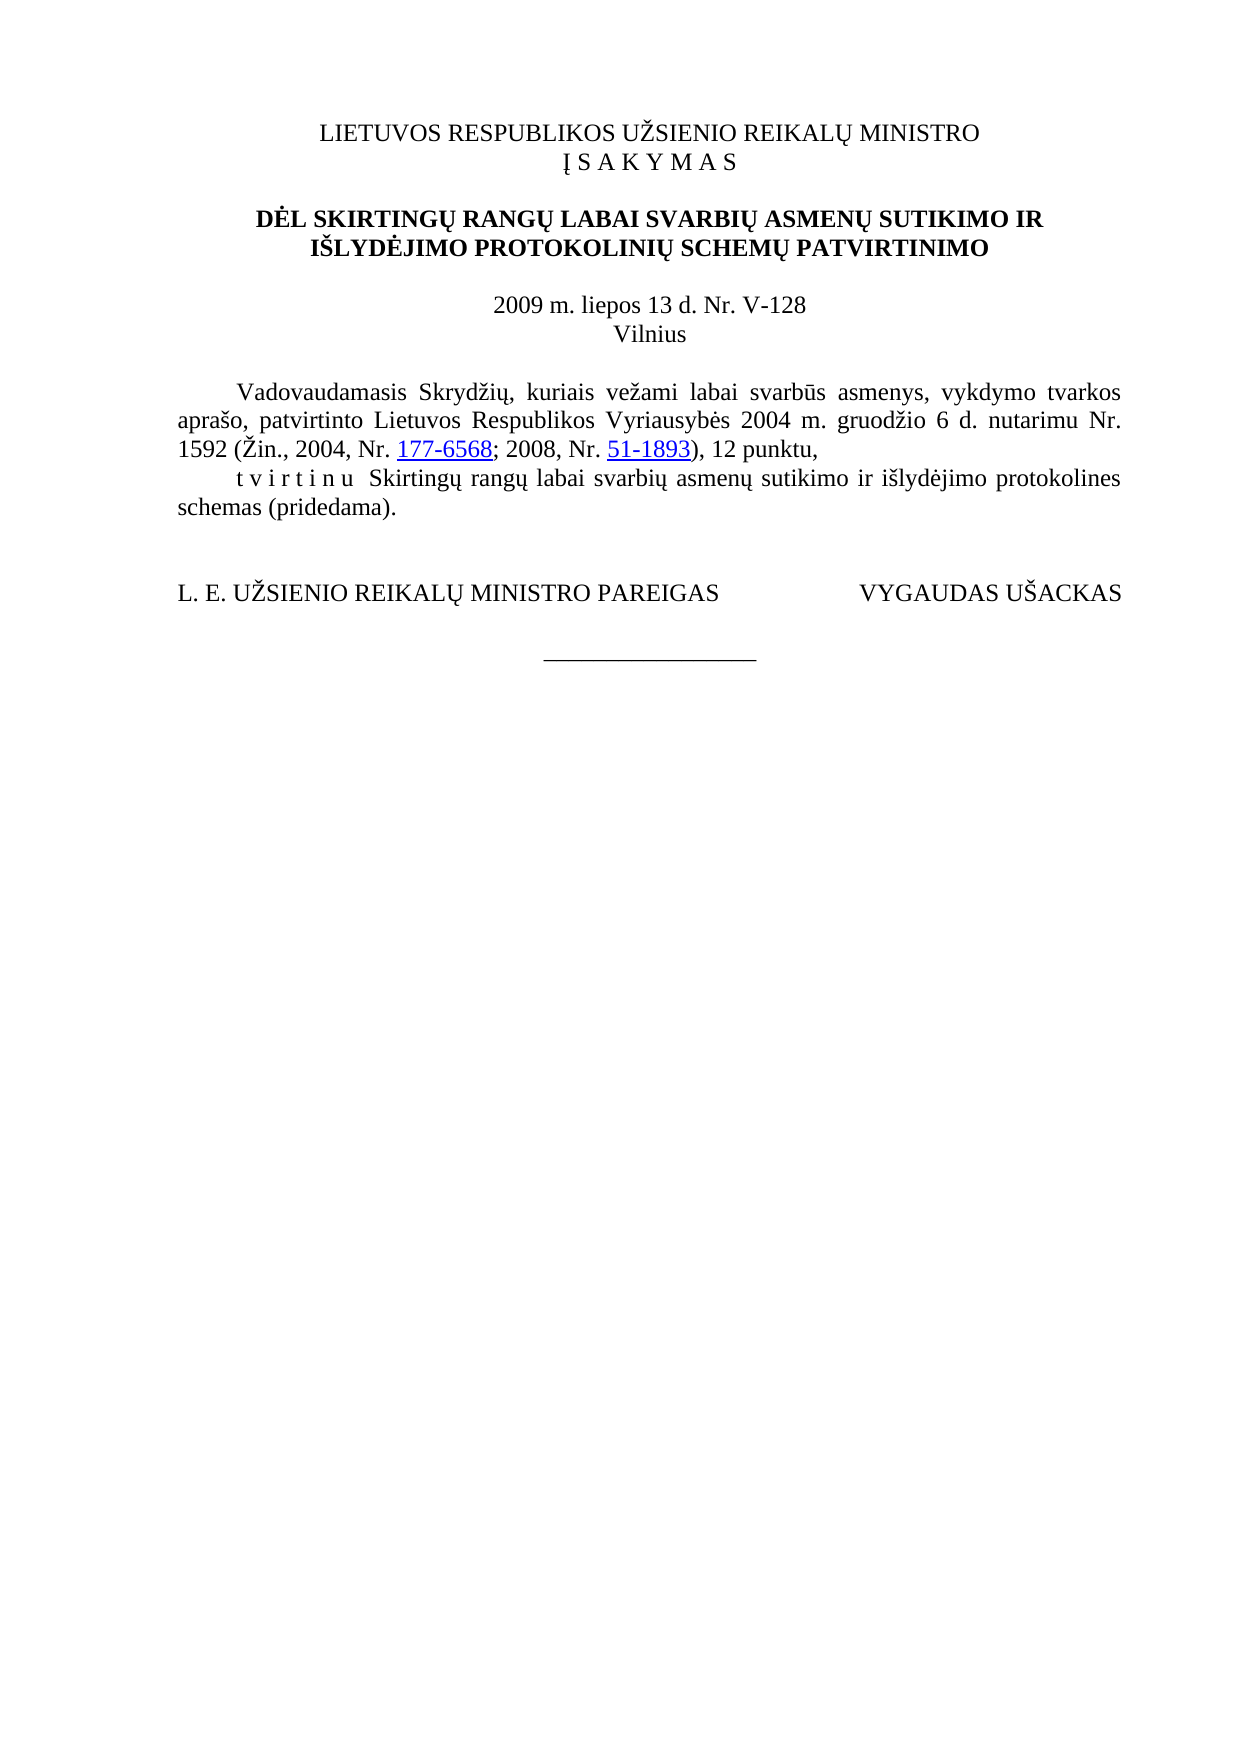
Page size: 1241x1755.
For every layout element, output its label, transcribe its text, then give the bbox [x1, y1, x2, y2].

text DĖL SKIRTINGŲ RANGŲ LABAI SVARBIŲ ASMENŲ SUTIKIMO IR IŠLYDĖJIMO PROTOKOLINIŲ SCHEMŲ PATVIRTINIMO [177, 204, 1122, 262]
text Vilnius [177, 319, 1122, 348]
text ĮSAKYMAS [177, 147, 1122, 176]
text LIETUVOS RESPUBLIKOS UŽSIENIO REIKALŲ MINISTRO [177, 118, 1122, 147]
text 2009 m. liepos 13 d. Nr. V-128 [177, 291, 1122, 319]
text _________________ [177, 636, 1122, 664]
text tvirtinu Skirtingų rangų labai svarbių asmenų sutikimo ir išlydėjimo protokolines schemas (pridedama). [177, 463, 1122, 521]
text L. e. užsienio reikalų ministro pareigas Vygaudas Ušackas [177, 578, 1122, 607]
text Vadovaudamasis Skrydžių, kuriais vežami labai svarbūs asmenys, vykdymo tvarkos aprašo, patvirtinto Lietuvos Respublikos Vyriausybės 2004 m. gruodžio 6 d. nutarimu Nr. 1592 (Žin., 2004, Nr. 177-6568; 2008, Nr. 51-1893), 12 punktu, [177, 377, 1122, 463]
